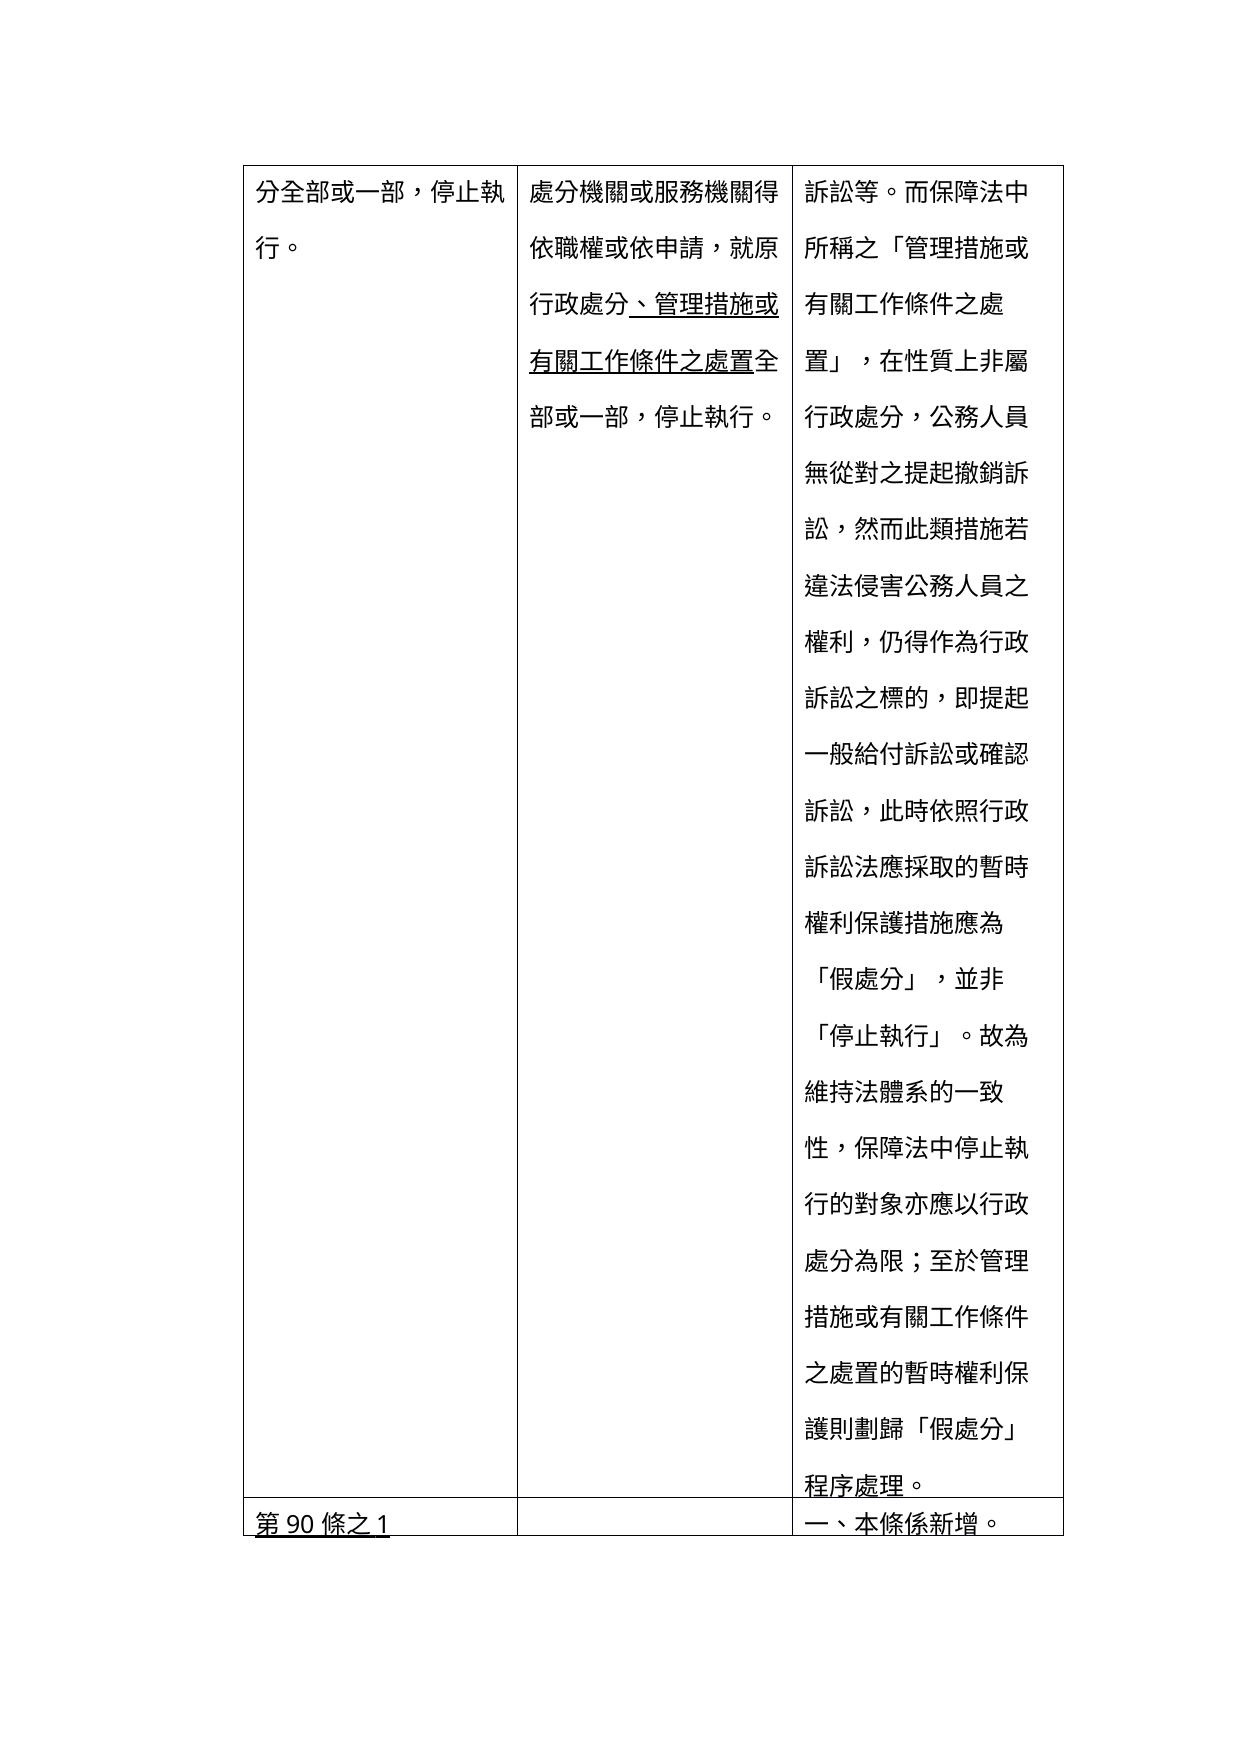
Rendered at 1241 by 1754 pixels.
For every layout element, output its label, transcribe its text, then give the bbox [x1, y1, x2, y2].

table_cell 分全部或一部，停止執行。 [244, 166, 517, 1497]
table_cell 一、本條係新增。 [793, 1498, 1063, 1535]
table_cell [518, 1498, 792, 1535]
table_cell 訴訟等。而保障法中所稱之「管理措施或有關工作條件之處置」，在性質上非屬行政處分，公務人員無從對之提起撤銷訴訟，然而此類措施若違法侵害公務人員之權利，仍得作為行政訴訟之標的，即提起一般給付訴訟或確認訴訟，此時依照行政訴訟法應採取的暫時權利保護措施應為「假處分」，並非「停止執行」。故為維持法體系的一致性，保障法中停止執行的對象亦應以行政處分為限；至於管理措施或有關工作條件之處置的暫時權利保護則劃歸「假處分」程序處理。 [793, 166, 1063, 1497]
table_cell 第 90 條之1 [244, 1498, 517, 1535]
table_cell 處分機關或服務機關得依職權或依申請，就原行政處分、管理措施或有關工作條件之處置全部或一部，停止執行。 [518, 166, 792, 1497]
